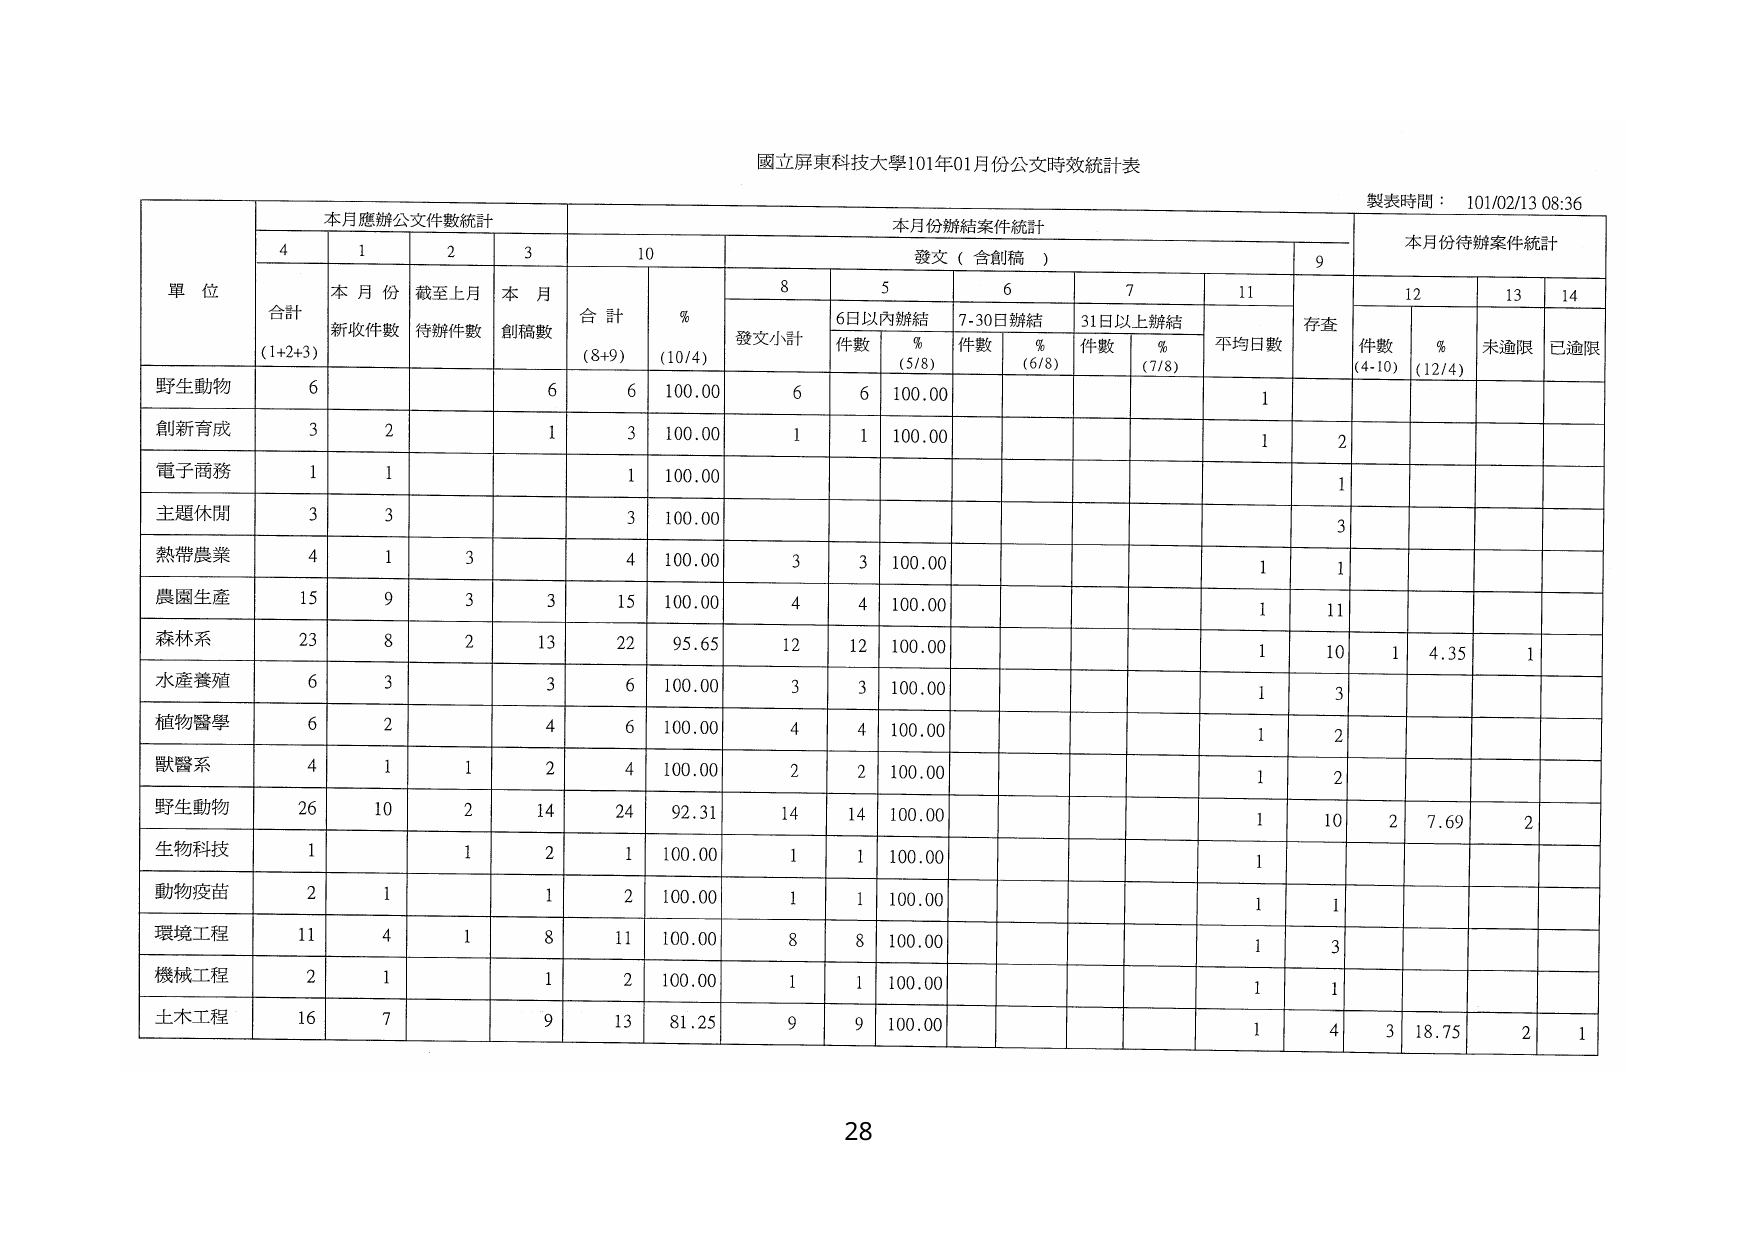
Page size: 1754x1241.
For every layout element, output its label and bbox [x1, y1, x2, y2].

picture [118, 118, 1627, 1074]
